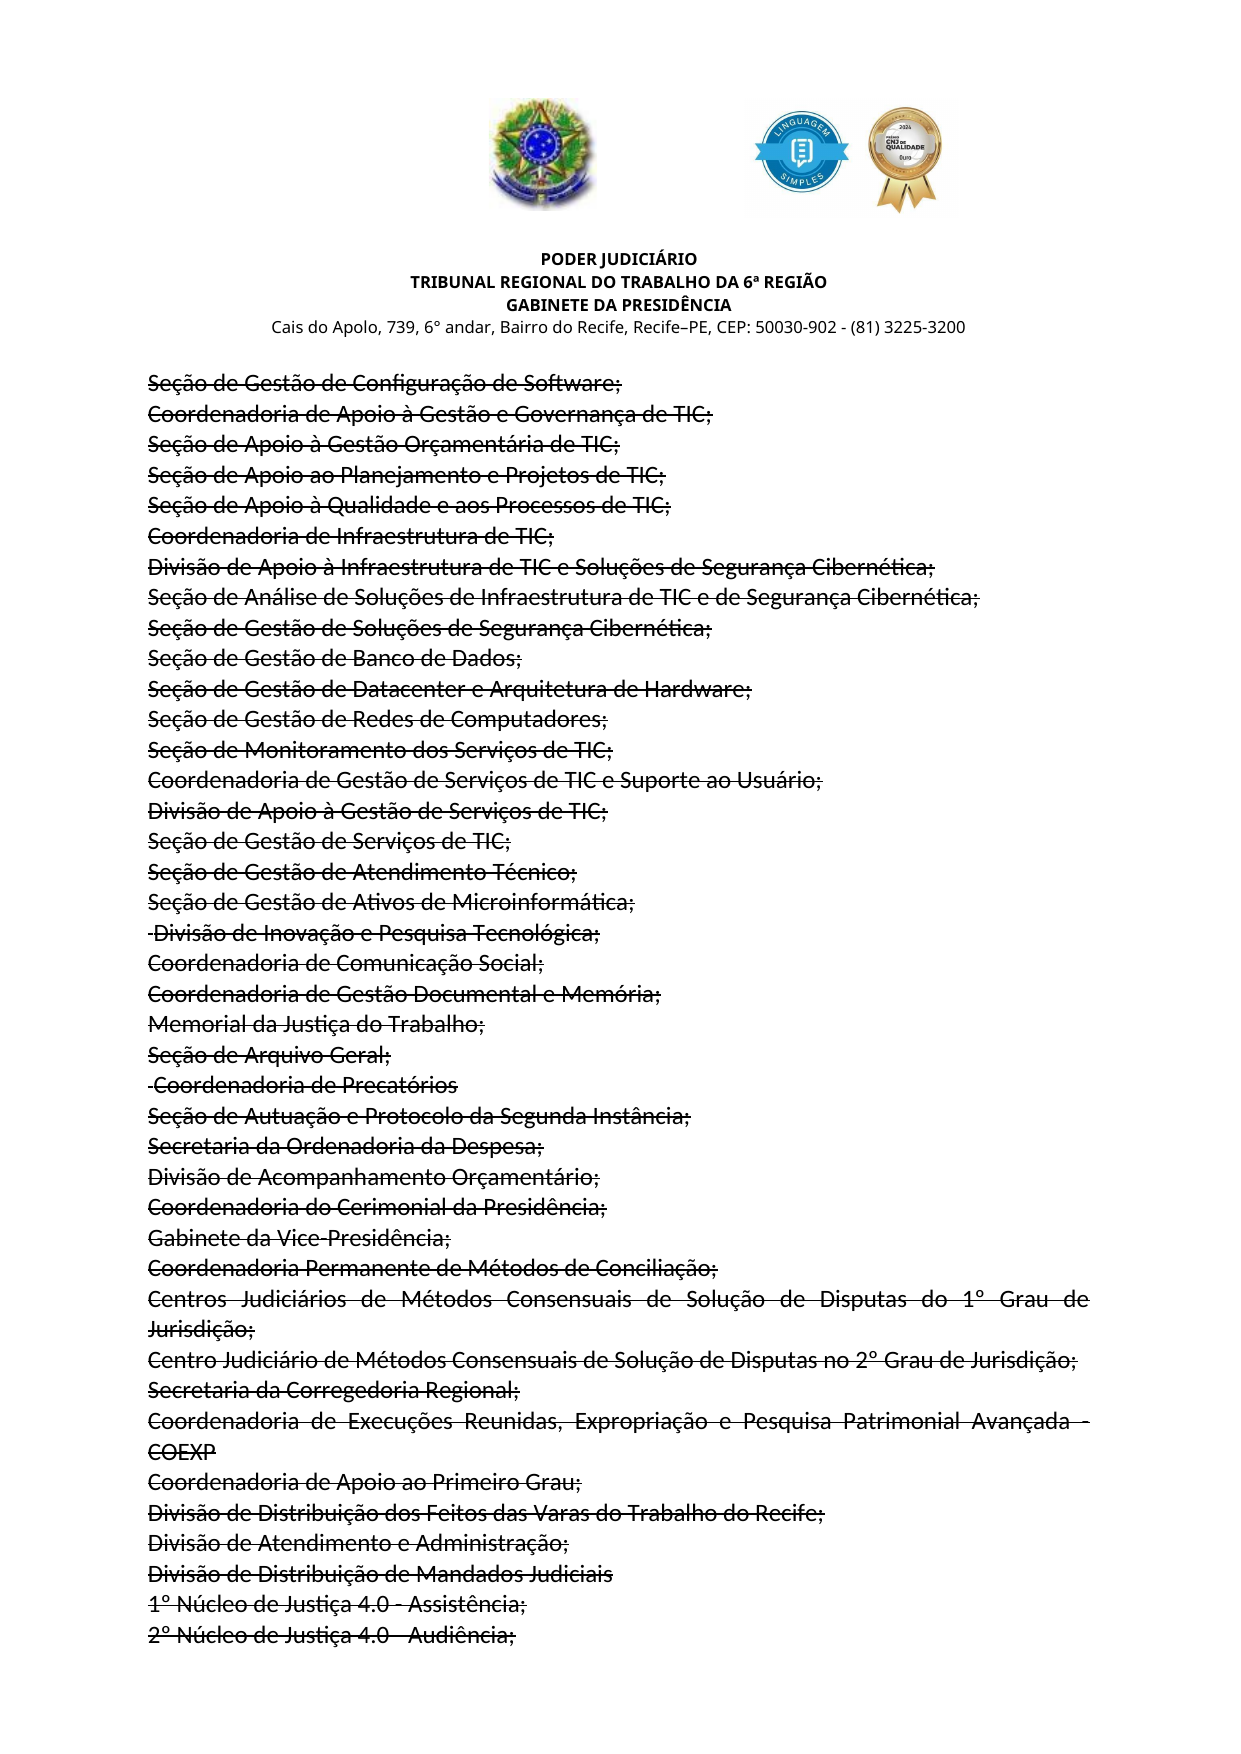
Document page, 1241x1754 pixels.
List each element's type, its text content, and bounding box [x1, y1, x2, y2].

text Coordenadoria de Gestão Documental e Memória; [148, 978, 1090, 1008]
text Coordenadoria de Apoio ao Primeiro Grau; [148, 1466, 1090, 1497]
text Coordenadoria de Apoio à Gestão e Governança de TIC; [148, 398, 1090, 428]
text Gabinete da Vice-Presidência; [148, 1222, 1090, 1253]
text Memorial da Justiça do Trabalho; [148, 1008, 1090, 1039]
text 2º Núcleo de Justiça 4.0 - Audiência; [148, 1619, 1090, 1649]
text Coordenadoria de Execuções Reunidas, Expropriação e Pesquisa Patrimonial Avançada - COEXP [148, 1423, 1090, 1466]
text Divisão de Inovação e Pesquisa Tecnológica; [148, 917, 1090, 947]
text Coordenadoria Permanente de Métodos de Conciliação; [148, 1253, 1090, 1283]
text Seção de Gestão de Configuração de Software; [148, 367, 1090, 398]
text Seção de Gestão de Banco de Dados; [148, 642, 1090, 673]
text Seção de Apoio à Gestão Orçamentária de TIC; [148, 428, 1090, 459]
text Seção de Arquivo Geral; [148, 1039, 1090, 1069]
text Coordenadoria de Infraestrutura de TIC; [148, 520, 1090, 551]
text Seção de Monitoramento dos Serviços de TIC; [148, 734, 1090, 764]
text Seção de Apoio à Qualidade e aos Processos de TIC; [148, 489, 1090, 520]
text Divisão de Distribuição dos Feitos das Varas do Trabalho do Recife; [148, 1497, 1090, 1527]
text Seção de Gestão de Atendimento Técnico; [148, 856, 1090, 886]
text Divisão de Distribuição de Mandados Judiciais [148, 1558, 1090, 1588]
text Secretaria da Ordenadoria da Despesa; [148, 1131, 1090, 1161]
text Coordenadoria do Cerimonial da Presidência; [148, 1192, 1090, 1222]
text 1º Núcleo de Justiça 4.0 - Assistência; [148, 1588, 1090, 1619]
text Divisão de Acompanhamento Orçamentário; [148, 1161, 1090, 1192]
text Seção de Gestão de Soluções de Segurança Cibernética; [148, 612, 1090, 642]
text Coordenadoria de Comunicação Social; [148, 947, 1090, 978]
text Divisão de Apoio à Infraestrutura de TIC e Soluções de Segurança Cibernética; [148, 551, 1090, 581]
text Seção de Gestão de Serviços de TIC; [148, 825, 1090, 856]
text Coordenadoria de Execuções Reunidas, Expropriação e Pesquisa Patrimonial Avançada - COEXP [148, 1405, 1090, 1422]
text Centros Judiciários de Métodos Consensuais de Solução de Disputas do 1º Grau de Jurisdição; [148, 1283, 1090, 1300]
text Divisão de Atendimento e Administração; [148, 1527, 1090, 1558]
text Seção de Autuação e Protocolo da Segunda Instância; [148, 1100, 1090, 1131]
text Seção de Gestão de Ativos de Microinformática; [148, 886, 1090, 917]
text Seção de Apoio ao Planejamento e Projetos de TIC; [148, 459, 1090, 489]
text Secretaria da Corregedoria Regional; [148, 1375, 1090, 1405]
text Centro Judiciário de Métodos Consensuais de Solução de Disputas no 2º Grau de Jurisdição; [148, 1344, 1090, 1375]
text Seção de Gestão de Redes de Computadores; [148, 703, 1090, 734]
text Seção de Análise de Soluções de Infraestrutura de TIC e de Segurança Cibernética; [148, 581, 1090, 612]
text Coordenadoria de Precatórios [148, 1069, 1090, 1100]
text Seção de Gestão de Datacenter e Arquitetura de Hardware; [148, 673, 1090, 703]
text Centros Judiciários de Métodos Consensuais de Solução de Disputas do 1º Grau de Jurisdição; [148, 1301, 1090, 1344]
text Coordenadoria de Gestão de Serviços de TIC e Suporte ao Usuário; [148, 764, 1090, 795]
text Divisão de Apoio à Gestão de Serviços de TIC; [148, 795, 1090, 825]
